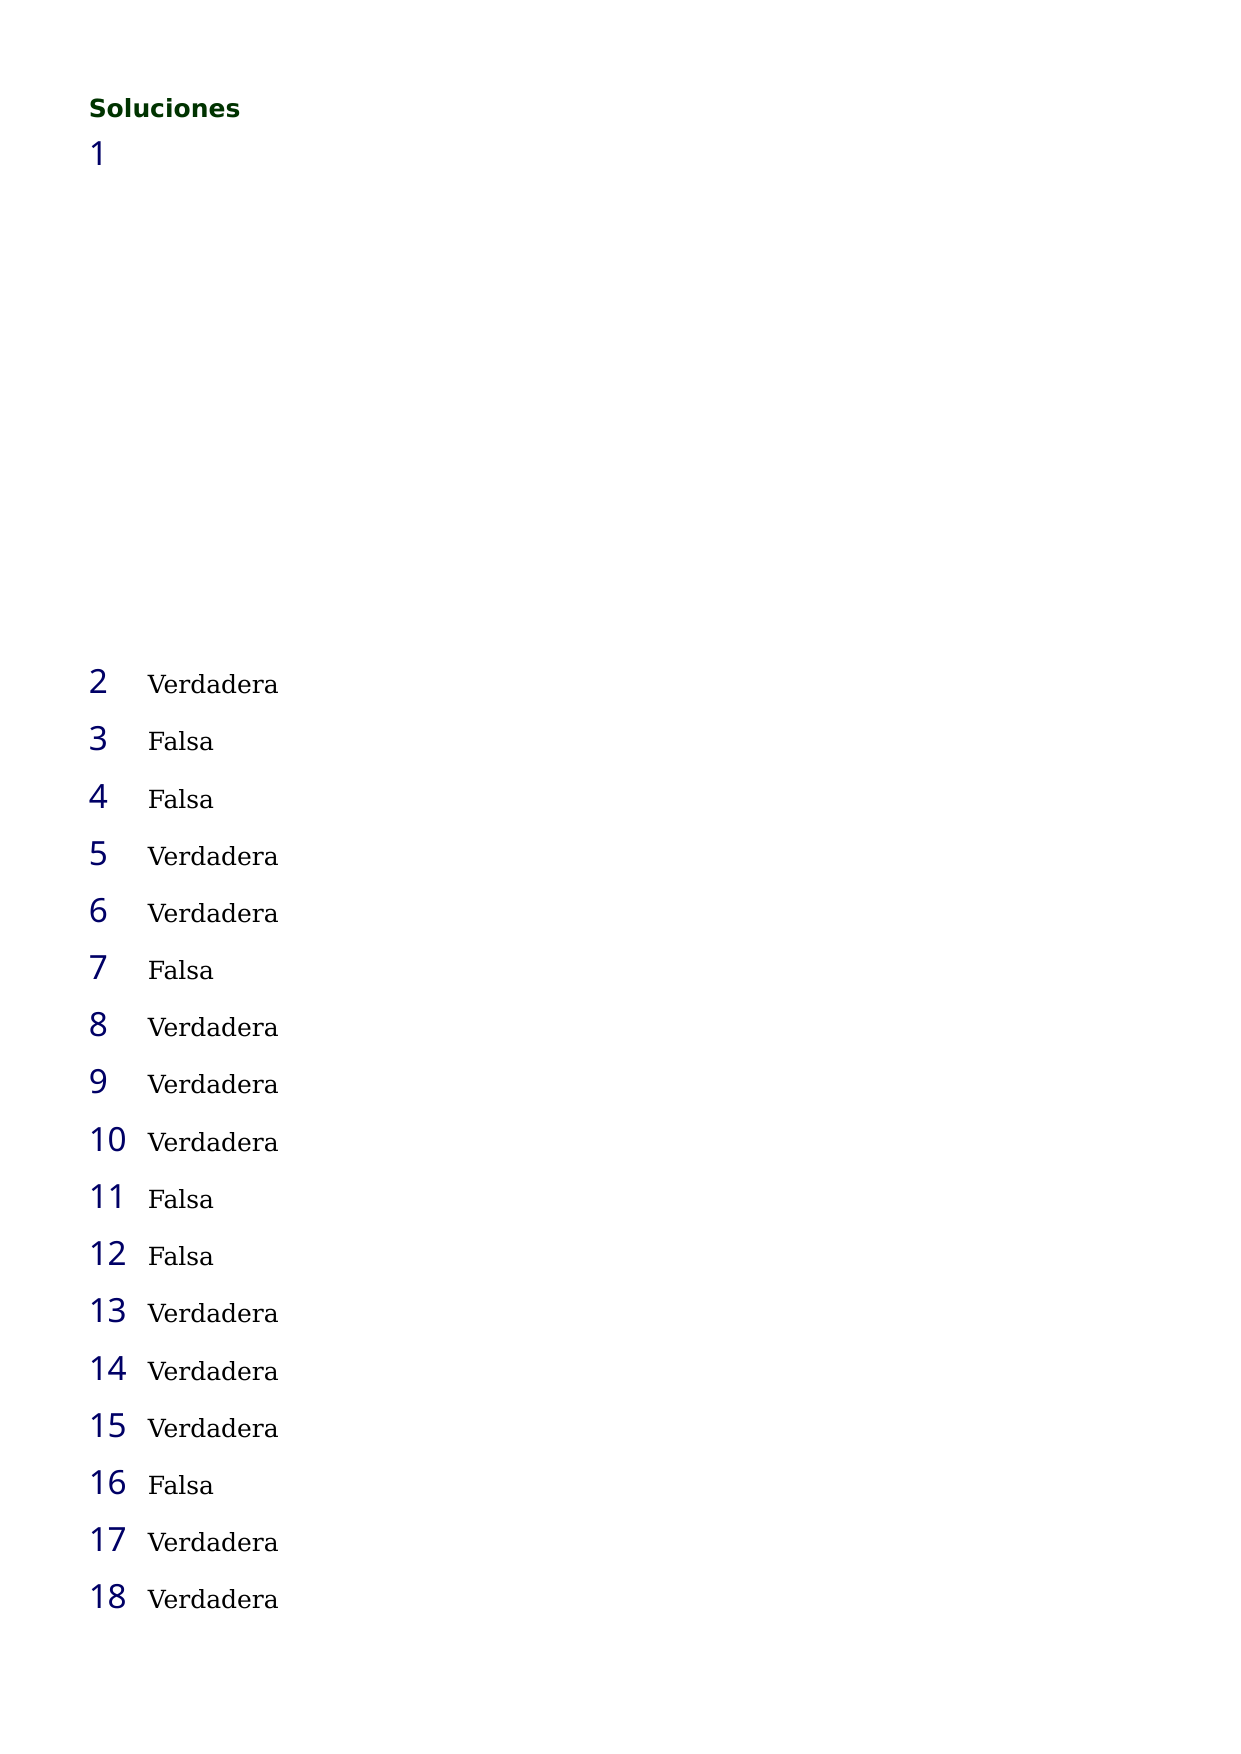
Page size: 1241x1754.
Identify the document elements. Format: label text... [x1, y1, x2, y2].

list Verdadera [88, 1116, 1152, 1161]
list Falsa [88, 1230, 1152, 1275]
list Verdadera [88, 1058, 1152, 1104]
list Falsa [88, 1173, 1152, 1218]
list Falsa [88, 772, 1152, 818]
list Verdadera [88, 887, 1152, 932]
list Verdadera [88, 1344, 1152, 1390]
list Verdadera [88, 1287, 1152, 1332]
list Verdadera [88, 658, 1152, 703]
list Falsa [88, 715, 1152, 761]
list Verdadera [88, 829, 1152, 875]
list Verdadera [88, 1401, 1152, 1447]
list Falsa [88, 944, 1152, 989]
list Falsa [88, 1459, 1152, 1504]
list Verdadera [88, 1573, 1152, 1618]
text Soluciones [88, 94, 1152, 124]
list Verdadera [88, 1516, 1152, 1561]
list Verdadera [88, 1001, 1152, 1047]
